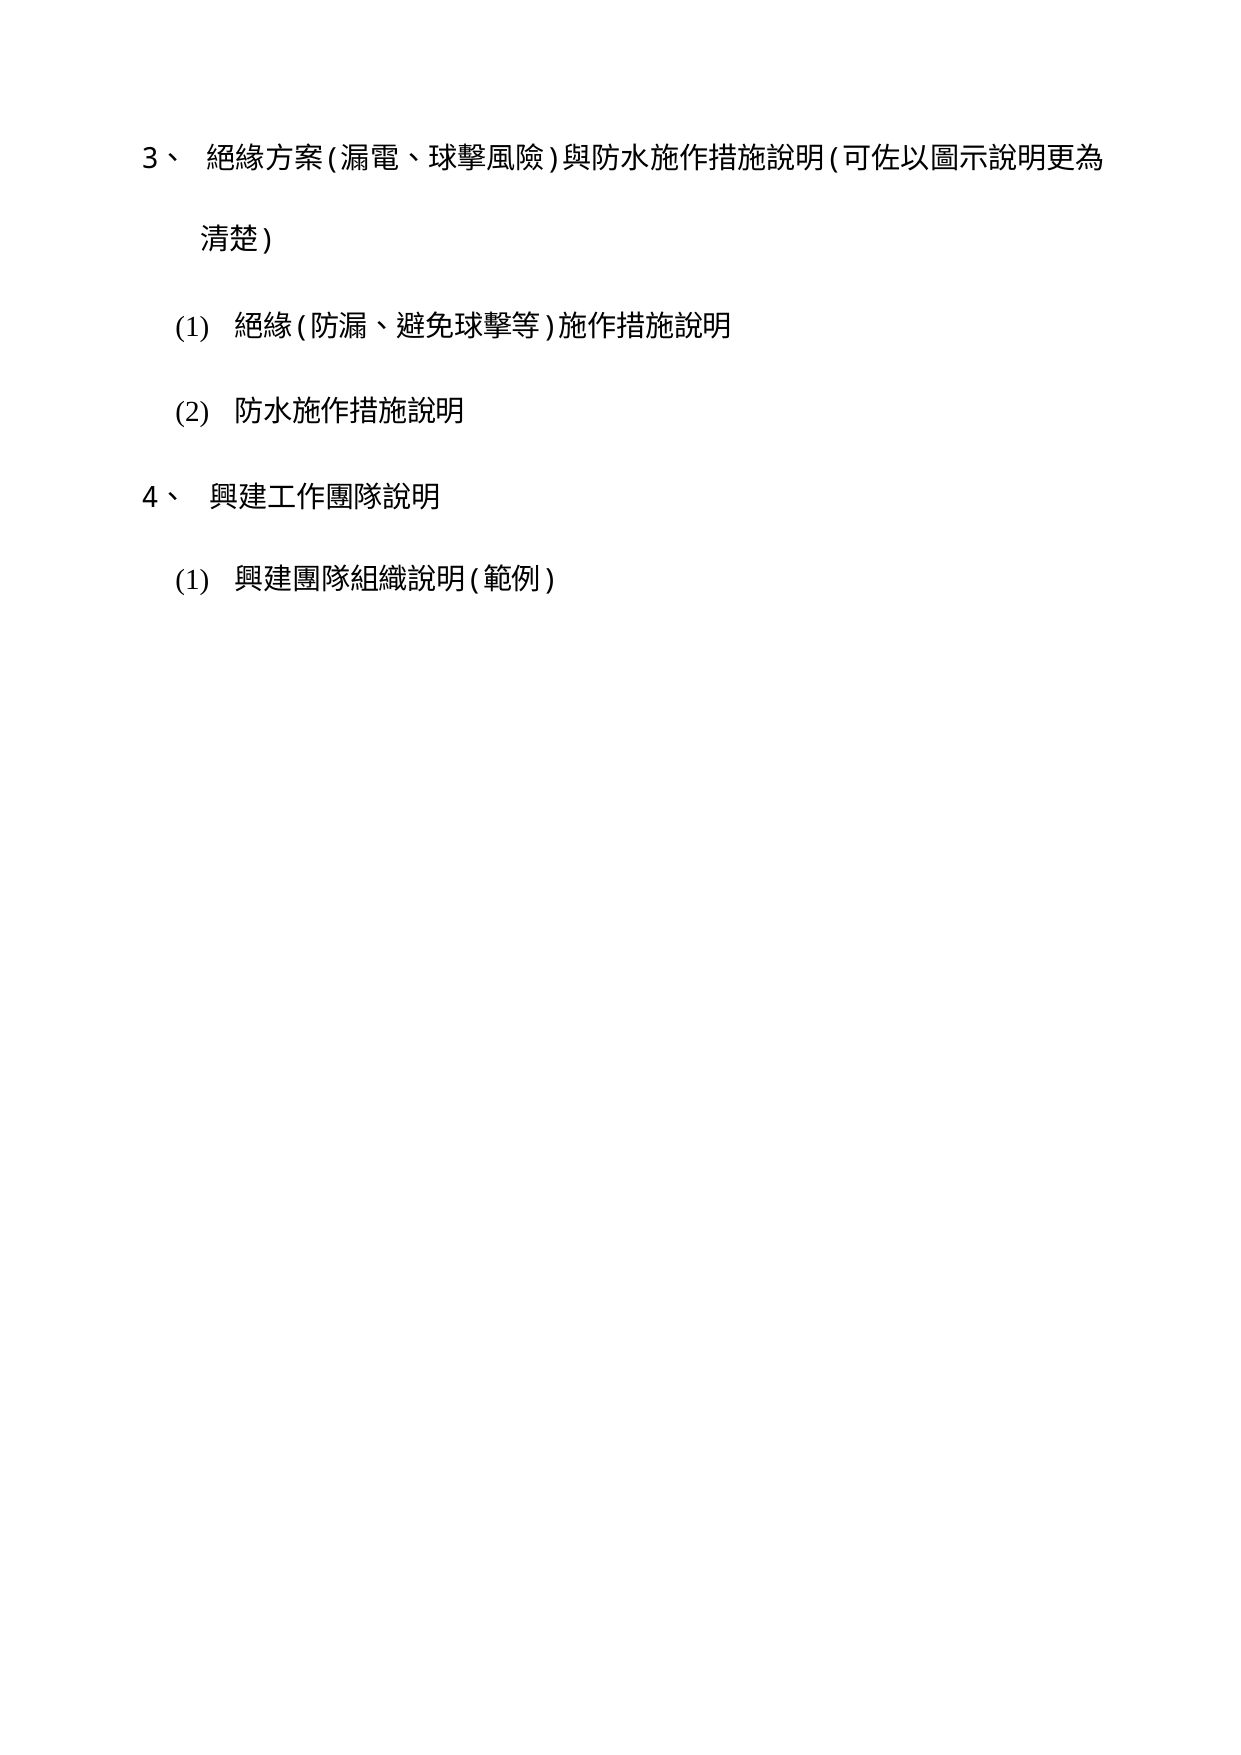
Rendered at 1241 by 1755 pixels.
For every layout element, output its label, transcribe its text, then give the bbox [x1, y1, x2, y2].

text 3、 絕緣方案(漏電、球擊風險)與防水施作措施說明(可佐以圖示說明更為清楚) [141, 135, 1122, 258]
list 絕緣(防漏、避免球擊等)施作措施說明 [175, 302, 1163, 345]
text 4、 興建工作團隊說明 [141, 473, 1163, 516]
list 興建團隊組織說明(範例) [175, 555, 1163, 598]
list 防水施作措施說明 [175, 388, 1163, 430]
